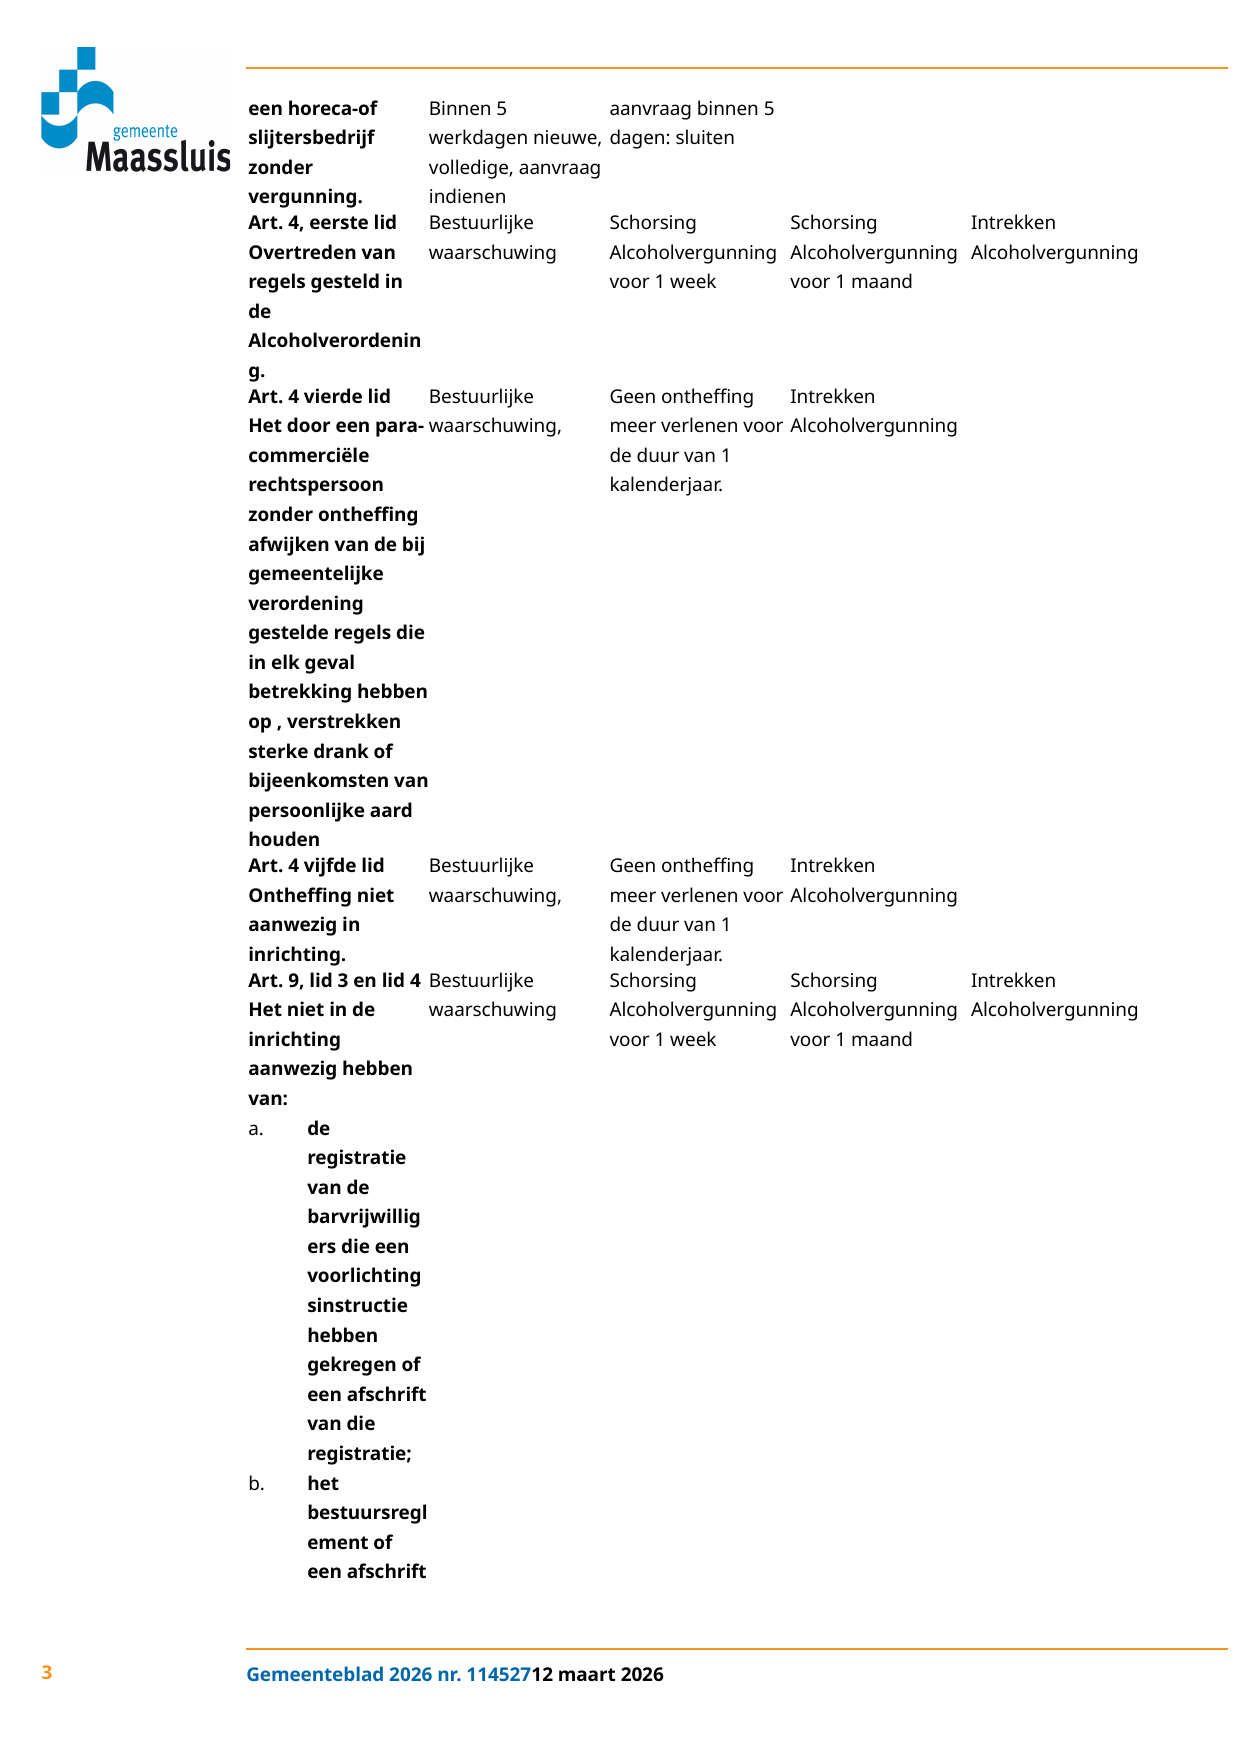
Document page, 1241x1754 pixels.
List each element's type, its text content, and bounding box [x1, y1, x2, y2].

table_cell Art. 4, eerste lid Overtreden van regels gesteld in de Alcoholverordening. [248, 209, 429, 383]
table_cell aanvraag binnen 5 dagen: sluiten [609, 95, 790, 209]
picture [41, 47, 231, 172]
table_cell Bestuurlijke waarschuwing, [429, 383, 609, 852]
table_cell Schorsing Alcoholvergunning voor 1 maand [790, 209, 971, 383]
table_cell Bestuurlijke waarschuwing [429, 209, 609, 383]
table_cell Schorsing Alcoholvergunning voor 1 maand [790, 967, 971, 1584]
table_cell Intrekken Alcoholvergunning [971, 209, 1152, 383]
picture [41, 47, 77, 92]
table_cell Bestuurlijke waarschuwing, [429, 853, 609, 967]
table_cell Bestuurlijke waarschuwing [429, 967, 609, 1584]
table_cell [971, 853, 1152, 967]
table_cell Intrekken Alcoholvergunning [790, 383, 971, 852]
table_cell [971, 95, 1152, 209]
table_cell Geen ontheffing meer verlenen voor de duur van 1 kalenderjaar. [609, 383, 790, 852]
table_cell [790, 95, 971, 209]
table_cell Intrekken Alcoholvergunning [971, 967, 1152, 1584]
table_cell Binnen 5 werkdagen nieuwe, volledige, aanvraag indienen [429, 95, 609, 209]
table_cell Art. 9, lid 3 en lid 4 Het niet in de inrichting aanwezig hebben van: de registratie van de barvrijwilligers die een voorlichtingsinstructie hebben gekregen of een afschrift van die registratie; het bestuursreglement of een afschrift [248, 967, 429, 1584]
table_cell Schorsing Alcoholvergunning voor 1 week [609, 209, 790, 383]
table_cell Geen ontheffing meer verlenen voor de duur van 1 kalenderjaar. [609, 853, 790, 967]
table_cell Art. 4 vierde lid Het door een para-commerciële rechtspersoon zonder ontheffing afwijken van de bij gemeentelijke verordening gestelde regels die in elk geval betrekking hebben op , verstrekken sterke drank of bijeenkomsten van persoonlijke aard houden [248, 383, 429, 852]
table_cell Intrekken Alcoholvergunning [790, 853, 971, 967]
table_cell Art. 4 vijfde lid Ontheffing niet aanwezig in inrichting. [248, 853, 429, 967]
table_cell Schorsing Alcoholvergunning voor 1 week [609, 967, 790, 1584]
table_cell een horeca-of slijtersbedrijf zonder vergunning. [248, 95, 429, 209]
table_cell [971, 383, 1152, 852]
